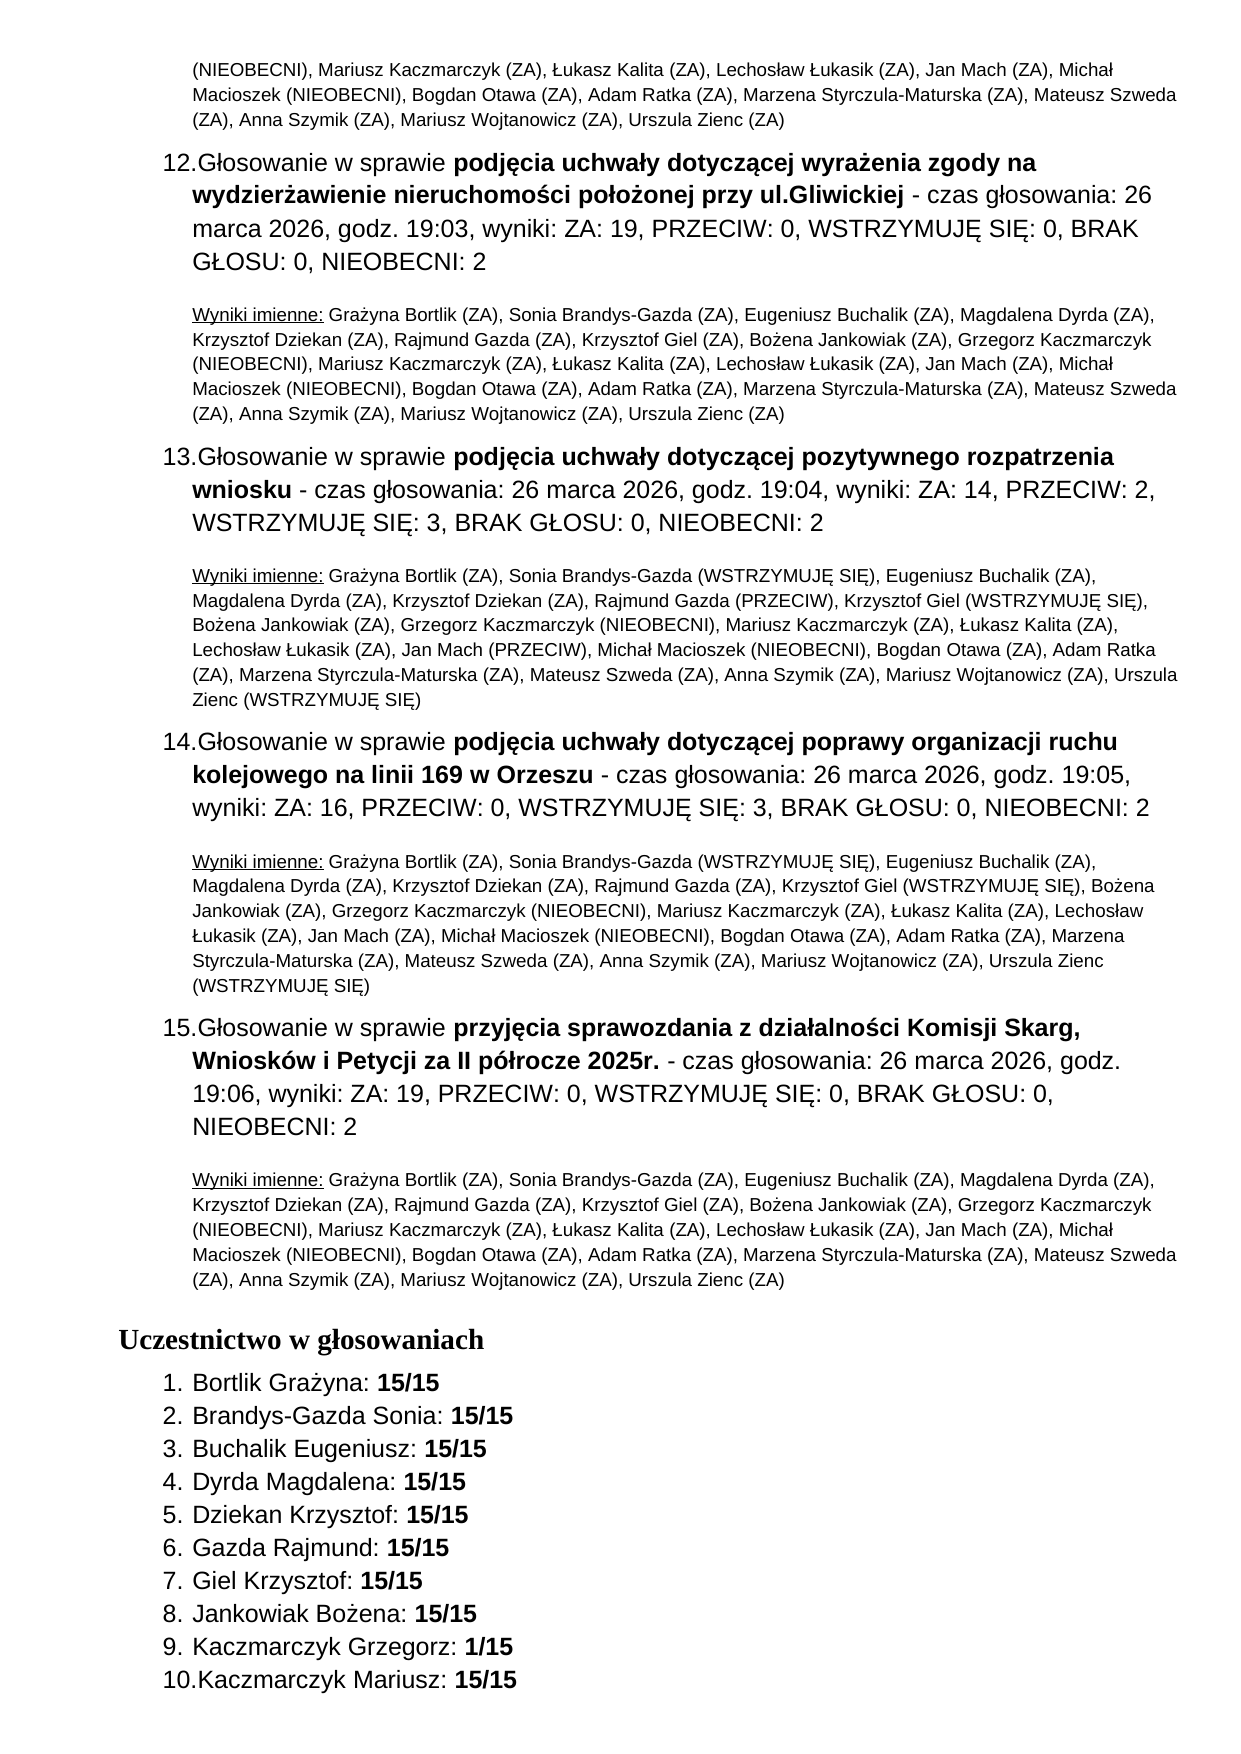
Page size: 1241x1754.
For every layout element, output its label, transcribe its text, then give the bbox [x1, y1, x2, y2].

list Wyniki imienne: Grażyna Bortlik (ZA), Sonia Brandys-Gazda (ZA), Eugeniusz Buchalik (ZA), Magdalena Dyrda (ZA), Krzysztof Dziekan (ZA), Rajmund Gazda (ZA), Krzysztof Giel (ZA), Bożena Jankowiak (ZA), Grzegorz Kaczmarczyk (NIEOBECNI), Mariusz Kaczmarczyk (ZA), Łukasz Kalita (ZA), Lechosław Łukasik (ZA), Jan Mach (ZA), Michał Macioszek (NIEOBECNI), Bogdan Otawa (ZA), Adam Ratka (ZA), Marzena Styrczula-Maturska (ZA), Mateusz Szweda (ZA), Anna Szymik (ZA), Mariusz Wojtanowicz (ZA), Urszula Zienc (ZA) [162, 1169, 1181, 1290]
list Bortlik Grażyna: 15/15 [162, 1368, 1181, 1397]
list Buchalik Eugeniusz: 15/15 [162, 1434, 1181, 1463]
list Głosowanie w sprawie przyjęcia sprawozdania z działalności Komisji Skarg, Wniosków i Petycji za II półrocze 2025r. - czas głosowania: 26 marca 2026, godz. 19:06, wyniki: ZA: 19, PRZECIW: 0, WSTRZYMUJĘ SIĘ: 0, BRAK GŁOSU: 0, NIEOBECNI: 2 [162, 1013, 1181, 1141]
list Głosowanie w sprawie podjęcia uchwały dotyczącej poprawy organizacji ruchu kolejowego na linii 169 w Orzeszu - czas głosowania: 26 marca 2026, godz. 19:05, wyniki: ZA: 16, PRZECIW: 0, WSTRZYMUJĘ SIĘ: 3, BRAK GŁOSU: 0, NIEOBECNI: 2 [162, 727, 1181, 822]
list Wyniki imienne: Grażyna Bortlik (ZA), Sonia Brandys-Gazda (WSTRZYMUJĘ SIĘ), Eugeniusz Buchalik (ZA), Magdalena Dyrda (ZA), Krzysztof Dziekan (ZA), Rajmund Gazda (PRZECIW), Krzysztof Giel (WSTRZYMUJĘ SIĘ), Bożena Jankowiak (ZA), Grzegorz Kaczmarczyk (NIEOBECNI), Mariusz Kaczmarczyk (ZA), Łukasz Kalita (ZA), Lechosław Łukasik (ZA), Jan Mach (PRZECIW), Michał Macioszek (NIEOBECNI), Bogdan Otawa (ZA), Adam Ratka (ZA), Marzena Styrczula-Maturska (ZA), Mateusz Szweda (ZA), Anna Szymik (ZA), Mariusz Wojtanowicz (ZA), Urszula Zienc (WSTRZYMUJĘ SIĘ) [162, 564, 1181, 710]
subtitle Uczestnictwo w głosowaniach [118, 1322, 1181, 1355]
list Kaczmarczyk Mariusz: 15/15 [162, 1665, 1181, 1694]
list Giel Krzysztof: 15/15 [162, 1566, 1181, 1595]
list Głosowanie w sprawie podjęcia uchwały dotyczącej wyrażenia zgody na wydzierżawienie nieruchomości położonej przy ul.Gliwickiej - czas głosowania: 26 marca 2026, godz. 19:03, wyniki: ZA: 19, PRZECIW: 0, WSTRZYMUJĘ SIĘ: 0, BRAK GŁOSU: 0, NIEOBECNI: 2 [162, 147, 1181, 275]
list (NIEOBECNI), Mariusz Kaczmarczyk (ZA), Łukasz Kalita (ZA), Lechosław Łukasik (ZA), Jan Mach (ZA), Michał Macioszek (NIEOBECNI), Bogdan Otawa (ZA), Adam Ratka (ZA), Marzena Styrczula-Maturska (ZA), Mateusz Szweda (ZA), Anna Szymik (ZA), Mariusz Wojtanowicz (ZA), Urszula Zienc (ZA) [162, 59, 1181, 130]
list Dziekan Krzysztof: 15/15 [162, 1500, 1181, 1529]
list Wyniki imienne: Grażyna Bortlik (ZA), Sonia Brandys-Gazda (WSTRZYMUJĘ SIĘ), Eugeniusz Buchalik (ZA), Magdalena Dyrda (ZA), Krzysztof Dziekan (ZA), Rajmund Gazda (ZA), Krzysztof Giel (WSTRZYMUJĘ SIĘ), Bożena Jankowiak (ZA), Grzegorz Kaczmarczyk (NIEOBECNI), Mariusz Kaczmarczyk (ZA), Łukasz Kalita (ZA), Lechosław Łukasik (ZA), Jan Mach (ZA), Michał Macioszek (NIEOBECNI), Bogdan Otawa (ZA), Adam Ratka (ZA), Marzena Styrczula-Maturska (ZA), Mateusz Szweda (ZA), Anna Szymik (ZA), Mariusz Wojtanowicz (ZA), Urszula Zienc (WSTRZYMUJĘ SIĘ) [162, 850, 1181, 996]
list Kaczmarczyk Grzegorz: 1/15 [162, 1632, 1181, 1661]
list Wyniki imienne: Grażyna Bortlik (ZA), Sonia Brandys-Gazda (ZA), Eugeniusz Buchalik (ZA), Magdalena Dyrda (ZA), Krzysztof Dziekan (ZA), Rajmund Gazda (ZA), Krzysztof Giel (ZA), Bożena Jankowiak (ZA), Grzegorz Kaczmarczyk (NIEOBECNI), Mariusz Kaczmarczyk (ZA), Łukasz Kalita (ZA), Lechosław Łukasik (ZA), Jan Mach (ZA), Michał Macioszek (NIEOBECNI), Bogdan Otawa (ZA), Adam Ratka (ZA), Marzena Styrczula-Maturska (ZA), Mateusz Szweda (ZA), Anna Szymik (ZA), Mariusz Wojtanowicz (ZA), Urszula Zienc (ZA) [162, 303, 1181, 424]
list Brandys-Gazda Sonia: 15/15 [162, 1401, 1181, 1430]
list Gazda Rajmund: 15/15 [162, 1533, 1181, 1562]
list Jankowiak Bożena: 15/15 [162, 1599, 1181, 1628]
list Głosowanie w sprawie podjęcia uchwały dotyczącej pozytywnego rozpatrzenia wniosku - czas głosowania: 26 marca 2026, godz. 19:04, wyniki: ZA: 14, PRZECIW: 2, WSTRZYMUJĘ SIĘ: 3, BRAK GŁOSU: 0, NIEOBECNI: 2 [162, 442, 1181, 536]
list Dyrda Magdalena: 15/15 [162, 1467, 1181, 1496]
